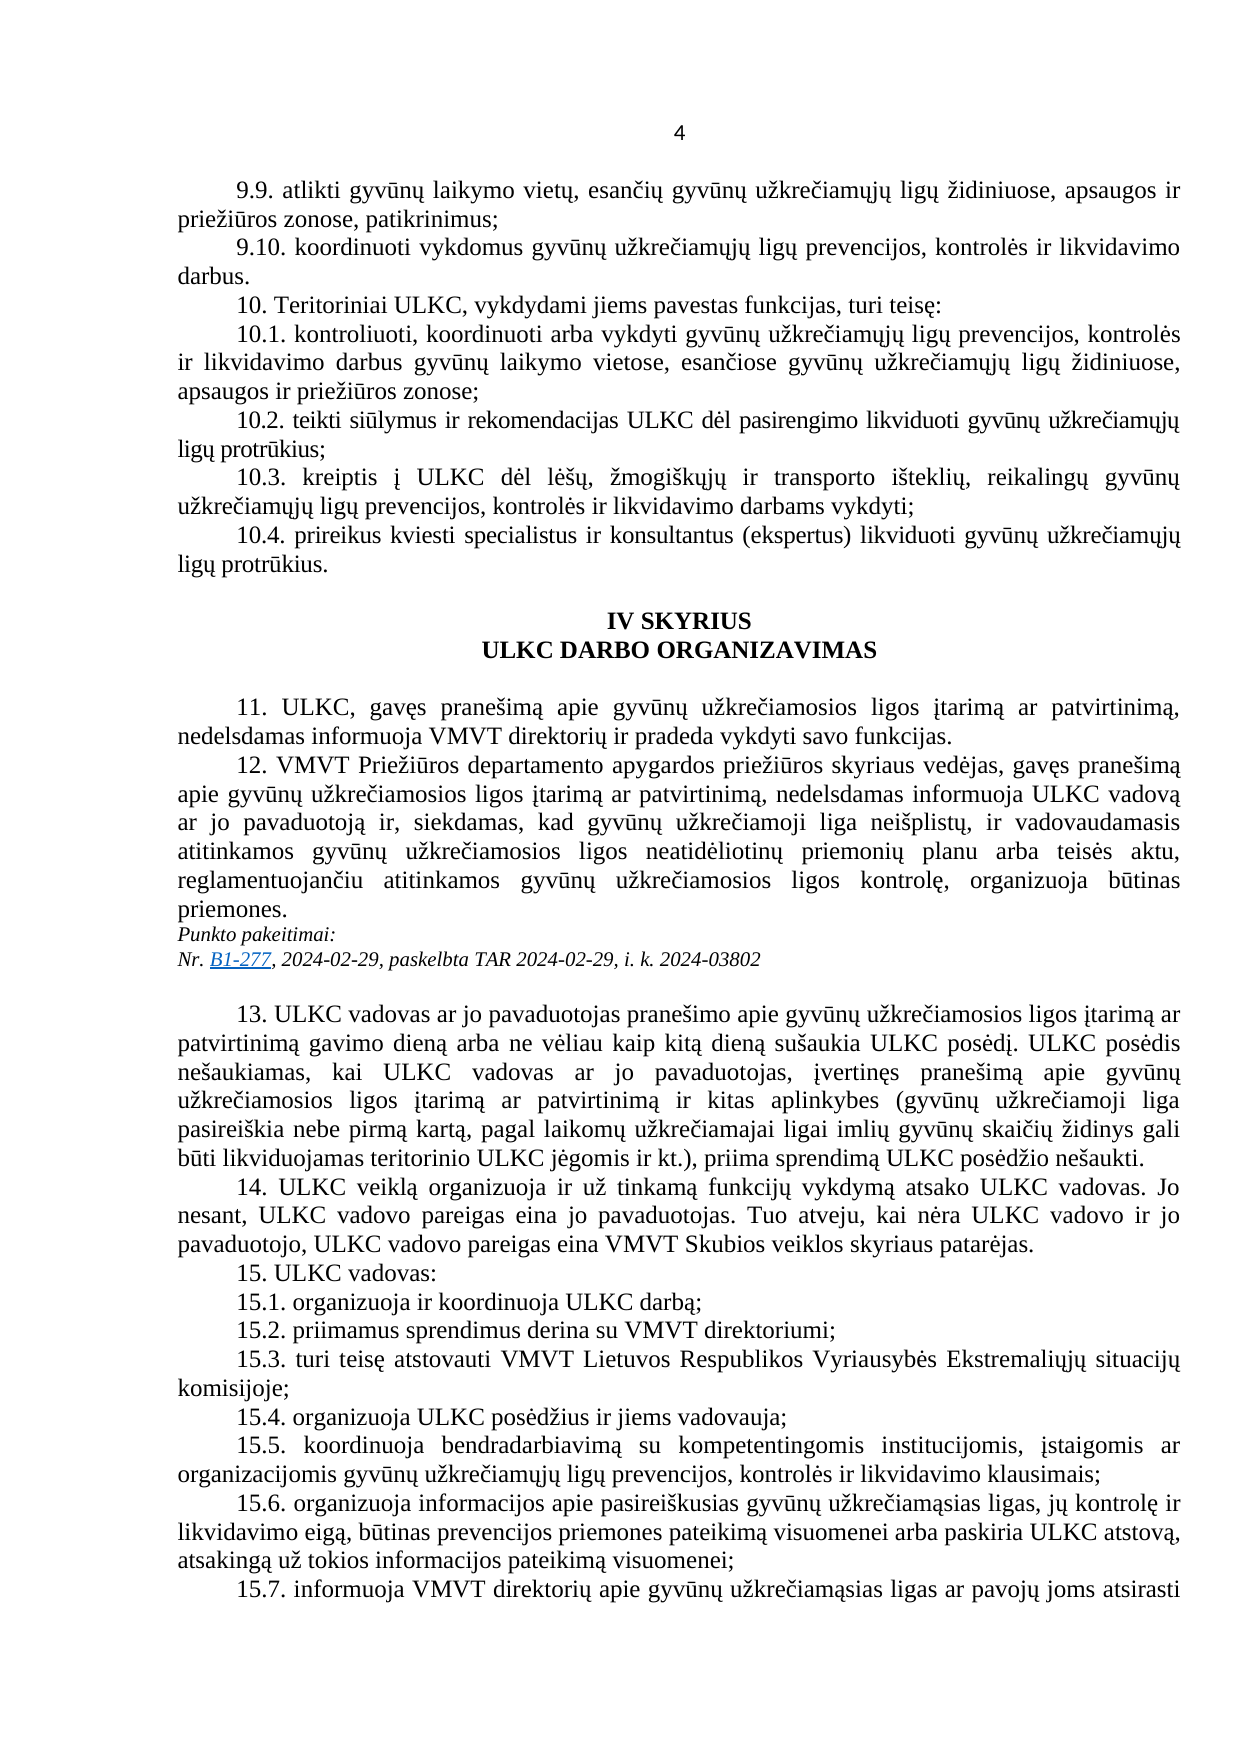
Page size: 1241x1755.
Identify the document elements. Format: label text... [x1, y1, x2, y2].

text 15.5. koordinuoja bendradarbiavimą su kompetentingomis institucijomis, įstaigomis ar organizacijomis gyvūnų užkrečiamųjų ligų prevencijos, kontrolės ir likvidavimo klausimais; [177, 1431, 1181, 1488]
text 10.1. kontroliuoti, koordinuoti arba vykdyti gyvūnų užkrečiamųjų ligų prevencijos, kontrolės ir likvidavimo darbus gyvūnų laikymo vietose, esančiose gyvūnų užkrečiamųjų ligų židiniuose, apsaugos ir priežiūros zonose; [177, 319, 1181, 405]
text IV SKyrius [177, 606, 1181, 635]
text 15.6. organizuoja informacijos apie pasireiškusias gyvūnų užkrečiamąsias ligas, jų kontrolę ir likvidavimo eigą, būtinas prevencijos priemones pateikimą visuomenei arba paskiria ULKC atstovą, atsakingą už tokios informacijos pateikimą visuomenei; [177, 1488, 1181, 1574]
text 12. VMVT Priežiūros departamento apygardos priežiūros skyriaus vedėjas, gavęs pranešimą apie gyvūnų užkrečiamosios ligos įtarimą ar patvirtinimą, nedelsdamas informuoja ULKC vadovą ar jo pavaduotoją ir, siekdamas, kad gyvūnų užkrečiamoji liga neišplistų, ir vadovaudamasis atitinkamos gyvūnų užkrečiamosios ligos neatidėliotinų priemonių planu arba teisės aktu, reglamentuojančiu atitinkamos gyvūnų užkrečiamosios ligos kontrolę, organizuoja būtinas priemones. [177, 750, 1181, 922]
text 14. ULKC veiklą organizuoja ir už tinkamą funkcijų vykdymą atsako ULKC vadovas. Jo nesant, ULKC vadovo pareigas eina jo pavaduotojas. Tuo atveju, kai nėra ULKC vadovo ir jo pavaduotojo, ULKC vadovo pareigas eina VMVT Skubios veiklos skyriaus patarėjas. [177, 1172, 1181, 1258]
text 10.3. kreiptis į ULKC dėl lėšų, žmogiškųjų ir transporto išteklių, reikalingų gyvūnų užkrečiamųjų ligų prevencijos, kontrolės ir likvidavimo darbams vykdyti; [177, 462, 1181, 520]
text 15.1. organizuoja ir koordinuoja ULKC darbą; [177, 1287, 1181, 1316]
text 11. ULKC, gavęs pranešimą apie gyvūnų užkrečiamosios ligos įtarimą ar patvirtinimą, nedelsdamas informuoja VMVT direktorių ir pradeda vykdyti savo funkcijas. [177, 692, 1181, 750]
text Punkto pakeitimai: [177, 922, 1181, 946]
text 10.2. teikti siūlymus ir rekomendacijas ULKC dėl pasirengimo likviduoti gyvūnų užkrečiamųjų ligų protrūkius; [177, 405, 1181, 462]
text 15.3. turi teisę atstovauti VMVT Lietuvos Respublikos Vyriausybės Ekstremaliųjų situacijų komisijoje; [177, 1344, 1181, 1402]
text 10. Teritoriniai ULKC, vykdydami jiems pavestas funkcijas, turi teisę: [177, 290, 1181, 319]
text 10.4. prireikus kviesti specialistus ir konsultantus (ekspertus) likviduoti gyvūnų užkrečiamųjų ligų protrūkius. [177, 520, 1181, 577]
text 9.9. atlikti gyvūnų laikymo vietų, esančių gyvūnų užkrečiamųjų ligų židiniuose, apsaugos ir priežiūros zonose, patikrinimus; [177, 175, 1181, 232]
text 15. ULKC vadovas: [177, 1258, 1181, 1287]
text 9.10. koordinuoti vykdomus gyvūnų užkrečiamųjų ligų prevencijos, kontrolės ir likvidavimo darbus. [177, 232, 1181, 290]
text 15.2. priimamus sprendimus derina su VMVT direktoriumi; [177, 1316, 1181, 1344]
text Nr. B1-277, 2024-02-29, paskelbta TAR 2024-02-29, i. k. 2024-03802 [177, 946, 1181, 971]
text 15.4. organizuoja ULKC posėdžius ir jiems vadovauja; [177, 1402, 1181, 1431]
text ULKC DARBO ORGANIZAVIMAS [177, 635, 1181, 664]
text 15.7. informuoja VMVT direktorių apie gyvūnų užkrečiamąsias ligas ar pavojų joms atsirasti [177, 1574, 1181, 1603]
text 13. ULKC vadovas ar jo pavaduotojas pranešimo apie gyvūnų užkrečiamosios ligos įtarimą ar patvirtinimą gavimo dieną arba ne vėliau kaip kitą dieną sušaukia ULKC posėdį. ULKC posėdis nešaukiamas, kai ULKC vadovas ar jo pavaduotojas, įvertinęs pranešimą apie gyvūnų užkrečiamosios ligos įtarimą ar patvirtinimą ir kitas aplinkybes (gyvūnų užkrečiamoji liga pasireiškia nebe pirmą kartą, pagal laikomų užkrečiamajai ligai imlių gyvūnų skaičių židinys gali būti likviduojamas teritorinio ULKC jėgomis ir kt.), priima sprendimą ULKC posėdžio nešaukti. [177, 999, 1181, 1172]
